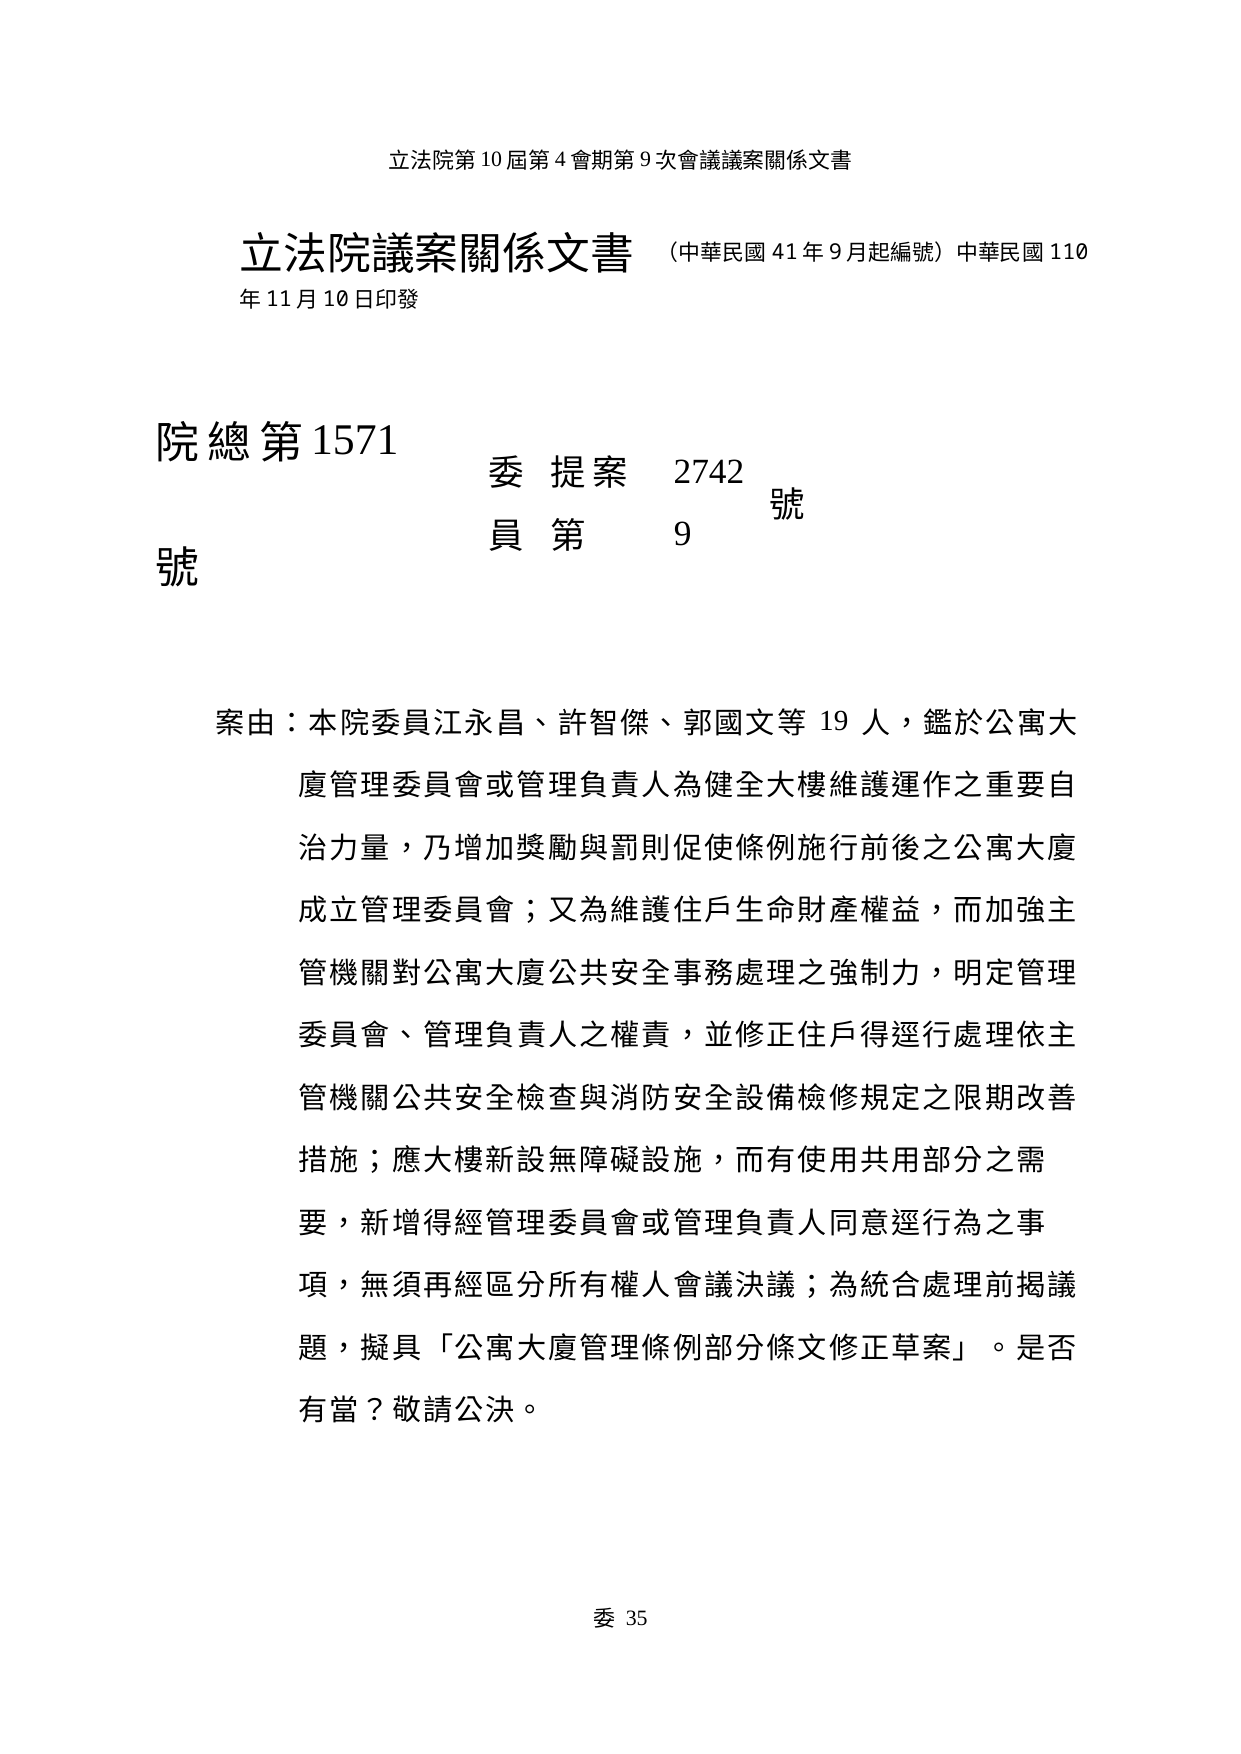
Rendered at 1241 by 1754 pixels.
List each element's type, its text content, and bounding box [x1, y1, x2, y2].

table_header 27429 [651, 377, 763, 627]
table_header 提案第 [545, 377, 651, 627]
table_header 院總第1571號 [151, 377, 431, 627]
text 立法院議案關係文書 （中華民國41年9月起編號）中華民國110年11月10日印發 [239, 219, 1089, 314]
table_header [804, 377, 819, 627]
table_header 委員 [431, 377, 545, 627]
table_header [800, 377, 804, 627]
text 案由：本院委員江永昌、許智傑、郭國文等19人，鑑於公寓大廈管理委員會或管理負責人為健全大樓維護運作之重要自治力量，乃增加獎勵與罰則促使條例施行前後之公寓大廈成立管理委員會；又為維護住戶生命財產權益，而加強主管機關對公寓大廈公共安全事務處理之強制力，明定管理委員會、管理負責人之權責，並修正住戶得逕行處理依主管機關公共安全檢查與消防安全設備檢修規定之限期改善措施；應大樓新設無障礙設施，而有使用共用部分之需要，新增得經管理委員會或管理負責人同意逕行為之事項，無須再經區分所有權人會議決議；為統合處理前揭議題，擬具「公寓大廈管理條例部分條文修正草案」。是否有當？敬請公決。 [206, 689, 1089, 1439]
table_header 號 [763, 377, 799, 627]
